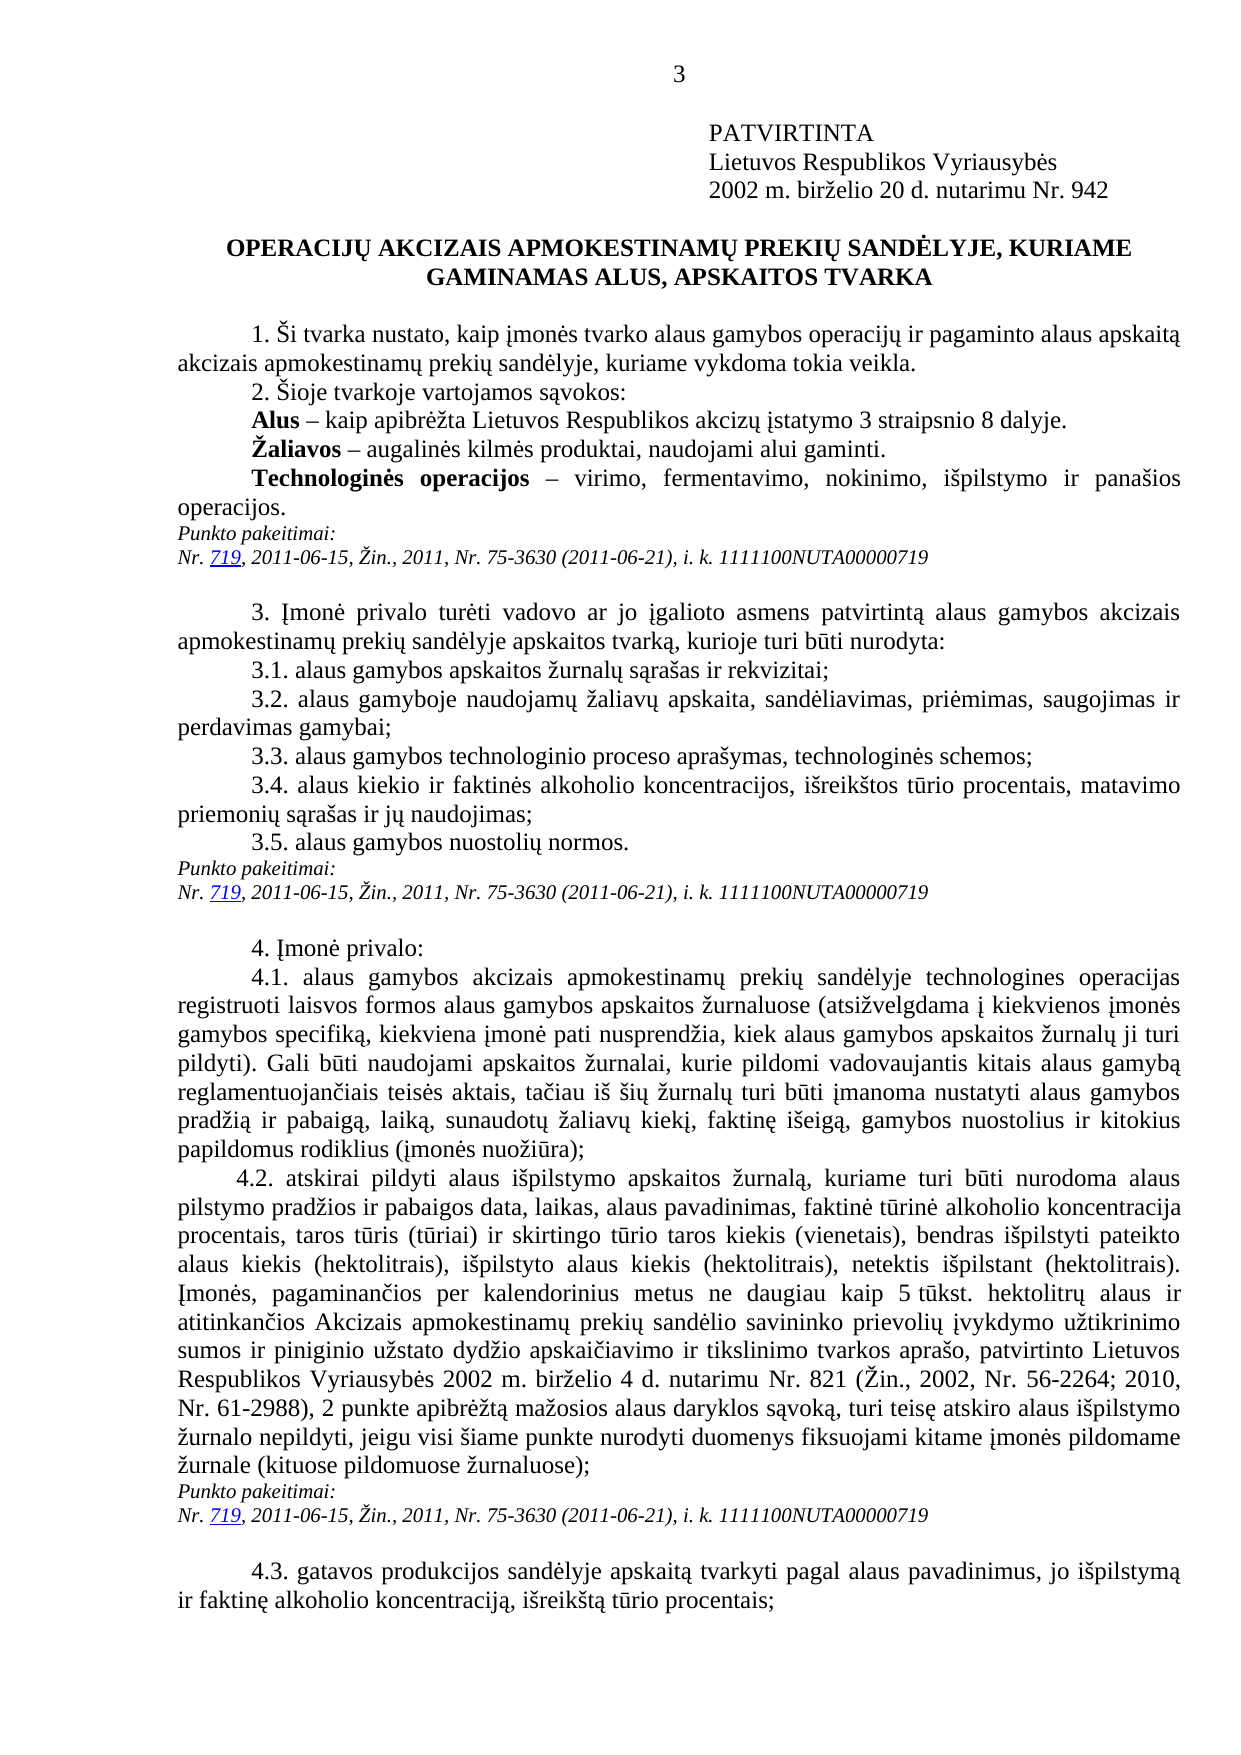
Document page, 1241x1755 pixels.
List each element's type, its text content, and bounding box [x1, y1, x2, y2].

text PATVIRTINTA [709, 118, 1181, 147]
text GAMINAMAS ALUS, APSKAITOS TVARKA [177, 262, 1181, 291]
text Punkto pakeitimai: [177, 521, 1181, 545]
text Punkto pakeitimai: [177, 856, 1181, 880]
text 4.2. atskirai pildyti alaus išpilstymo apskaitos žurnalą, kuriame turi būti nurodoma alaus pilstymo pradžios ir pabaigos data, laikas, alaus pavadinimas, faktinė tūrinė alkoholio koncentracija procentais, taros tūris (tūriai) ir skirtingo tūrio taros kiekis (vienetais), bendras išpilstyti pateikto alaus kiekis (hektolitrais), išpilstyto alaus kiekis (hektolitrais), netektis išpilstant (hektolitrais). Įmonės, pagaminančios per kalendorinius metus ne daugiau kaip 5 tūkst. hektolitrų alaus ir atitinkančios Akcizais apmokestinamų prekių sandėlio savininko prievolių įvykdymo užtikrinimo sumos ir piniginio užstato dydžio apskaičiavimo ir tikslinimo tvarkos aprašo, patvirtinto Lietuvos Respublikos Vyriausybės 2002 m. birželio 4 d. nutarimu Nr. 821 (Žin., 2002, Nr. 56-2264; 2010, Nr. 61-2988), 2 punkte apibrėžtą mažosios alaus daryklos sąvoką, turi teisę atskiro alaus išpilstymo žurnalo nepildyti, jeigu visi šiame punkte nurodyti duomenys fiksuojami kitame įmonės pildomame žurnale (kituose pildomuose žurnaluose); [177, 1163, 1181, 1479]
text Technologinės operacijos – virimo, fermentavimo, nokinimo, išpilstymo ir panašios operacijos. [177, 463, 1181, 521]
text 4. Įmonė privalo: [177, 933, 1181, 962]
text Punkto pakeitimai: [177, 1479, 1181, 1503]
text Nr. 719, 2011-06-15, Žin., 2011, Nr. 75-3630 (2011-06-21), i. k. 1111100NUTA00000719 [177, 880, 1181, 904]
text 4.3. gatavos produkcijos sandėlyje apskaitą tvarkyti pagal alaus pavadinimus, jo išpilstymą ir faktinę alkoholio koncentraciją, išreikštą tūrio procentais; [177, 1556, 1181, 1614]
text 3. Įmonė privalo turėti vadovo ar jo įgalioto asmens patvirtintą alaus gamybos akcizais apmokestinamų prekių sandėlyje apskaitos tvarką, kurioje turi būti nurodyta: [177, 597, 1181, 655]
text Lietuvos Respublikos Vyriausybės [177, 147, 1181, 176]
text 3.4. alaus kiekio ir faktinės alkoholio koncentracijos, išreikštos tūrio procentais, matavimo priemonių sąrašas ir jų naudojimas; [177, 770, 1181, 827]
text Žaliavos – augalinės kilmės produktai, naudojami alui gaminti. [177, 434, 1181, 463]
text 2. Šioje tvarkoje vartojamos sąvokos: [177, 377, 1181, 406]
text OPERACIJŲ AKCIZAIS APMOKESTINAMŲ PREKIŲ SANDĖLYJE, KURIAME [177, 233, 1181, 262]
text 3.3. alaus gamybos technologinio proceso aprašymas, technologinės schemos; [177, 741, 1181, 770]
text 1. Ši tvarka nustato, kaip įmonės tvarko alaus gamybos operacijų ir pagaminto alaus apskaitą akcizais apmokestinamų prekių sandėlyje, kuriame vykdoma tokia veikla. [177, 319, 1181, 377]
text Nr. 719, 2011-06-15, Žin., 2011, Nr. 75-3630 (2011-06-21), i. k. 1111100NUTA00000719 [177, 1503, 1181, 1527]
text 3.5. alaus gamybos nuostolių normos. [177, 827, 1181, 856]
text 4.1. alaus gamybos akcizais apmokestinamų prekių sandėlyje technologines operacijas registruoti laisvos formos alaus gamybos apskaitos žurnaluose (atsižvelgdama į kiekvienos įmonės gamybos specifiką, kiekviena įmonė pati nusprendžia, kiek alaus gamybos apskaitos žurnalų ji turi pildyti). Gali būti naudojami apskaitos žurnalai, kurie pildomi vadovaujantis kitais alaus gamybą reglamentuojančiais teisės aktais, tačiau iš šių žurnalų turi būti įmanoma nustatyti alaus gamybos pradžią ir pabaigą, laiką, sunaudotų žaliavų kiekį, faktinę išeigą, gamybos nuostolius ir kitokius papildomus rodiklius (įmonės nuožiūra); [177, 962, 1181, 1163]
text 2002 m. birželio 20 d. nutarimu Nr. 942 [177, 176, 1181, 204]
text Nr. 719, 2011-06-15, Žin., 2011, Nr. 75-3630 (2011-06-21), i. k. 1111100NUTA00000719 [177, 545, 1181, 569]
text Alus – kaip apibrėžta Lietuvos Respublikos akcizų įstatymo 3 straipsnio 8 dalyje. [177, 406, 1181, 434]
text 3.1. alaus gamybos apskaitos žurnalų sąrašas ir rekvizitai; [177, 655, 1181, 684]
text 3.2. alaus gamyboje naudojamų žaliavų apskaita, sandėliavimas, priėmimas, saugojimas ir perdavimas gamybai; [177, 684, 1181, 741]
